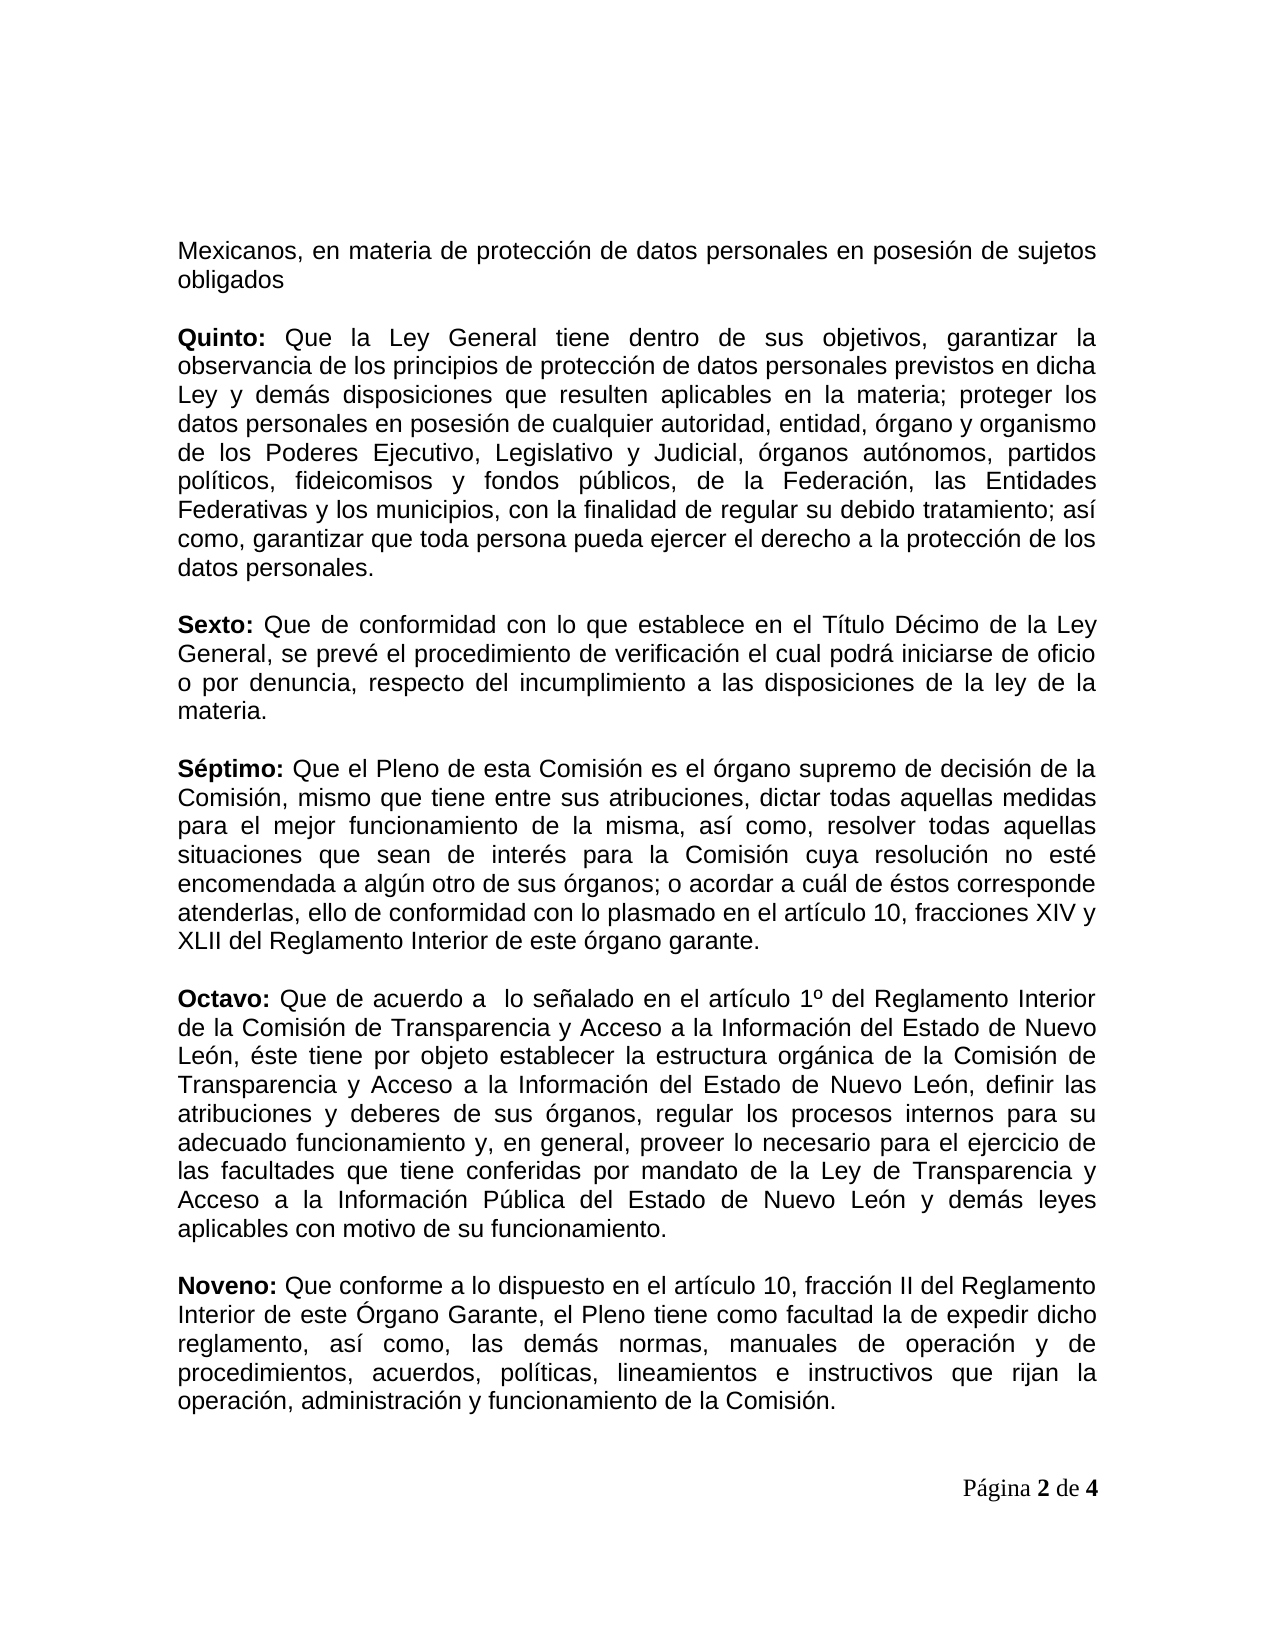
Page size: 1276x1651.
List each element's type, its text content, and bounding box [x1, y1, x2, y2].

text Séptimo: Que el Pleno de esta Comisión es el órgano supremo de decisión de la Comisión, mismo que tiene entre sus atribuciones, dictar todas aquellas medidas para el mejor funcionamiento de la misma, así como, resolver todas aquellas situaciones que sean de interés para la Comisión cuya resolución no esté encomendada a algún otro de sus órganos; o acordar a cuál de éstos corresponde atenderlas, ello de conformidad con lo plasmado en el artículo 10, fracciones XIV y XLII del Reglamento Interior de este órgano garante. [177, 754, 1098, 955]
text Mexicanos, en materia de protección de datos personales en posesión de sujetos obligados [177, 236, 1098, 294]
text Octavo: Que de acuerdo a lo señalado en el artículo 1º del Reglamento Interior de la Comisión de Transparencia y Acceso a la Información del Estado de Nuevo León, éste tiene por objeto establecer la estructura orgánica de la Comisión de Transparencia y Acceso a la Información del Estado de Nuevo León, definir las atribuciones y deberes de sus órganos, regular los procesos internos para su adecuado funcionamiento y, en general, proveer lo necesario para el ejercicio de las facultades que tiene conferidas por mandato de la Ley de Transparencia y Acceso a la Información Pública del Estado de Nuevo León y demás leyes aplicables con motivo de su funcionamiento. [177, 984, 1098, 1242]
text Sexto: Que de conformidad con lo que establece en el Título Décimo de la Ley General, se prevé el procedimiento de verificación el cual podrá iniciarse de oficio o por denuncia, respecto del incumplimiento a las disposiciones de la ley de la materia. [177, 610, 1098, 725]
text Quinto: Que la Ley General tiene dentro de sus objetivos, garantizar la observancia de los principios de protección de datos personales previstos en dicha Ley y demás disposiciones que resulten aplicables en la materia; proteger los datos personales en posesión de cualquier autoridad, entidad, órgano y organismo de los Poderes Ejecutivo, Legislativo y Judicial, órganos autónomos, partidos políticos, fideicomisos y fondos públicos, de la Federación, las Entidades Federativas y los municipios, con la finalidad de regular su debido tratamiento; así como, garantizar que toda persona pueda ejercer el derecho a la protección de los datos personales. [177, 322, 1098, 581]
text Noveno: Que conforme a lo dispuesto en el artículo 10, fracción II del Reglamento Interior de este Órgano Garante, el Pleno tiene como facultad la de expedir dicho reglamento, así como, las demás normas, manuales de operación y de procedimientos, acuerdos, políticas, lineamientos e instructivos que rijan la operación, administración y funcionamiento de la Comisión. [177, 1271, 1098, 1415]
